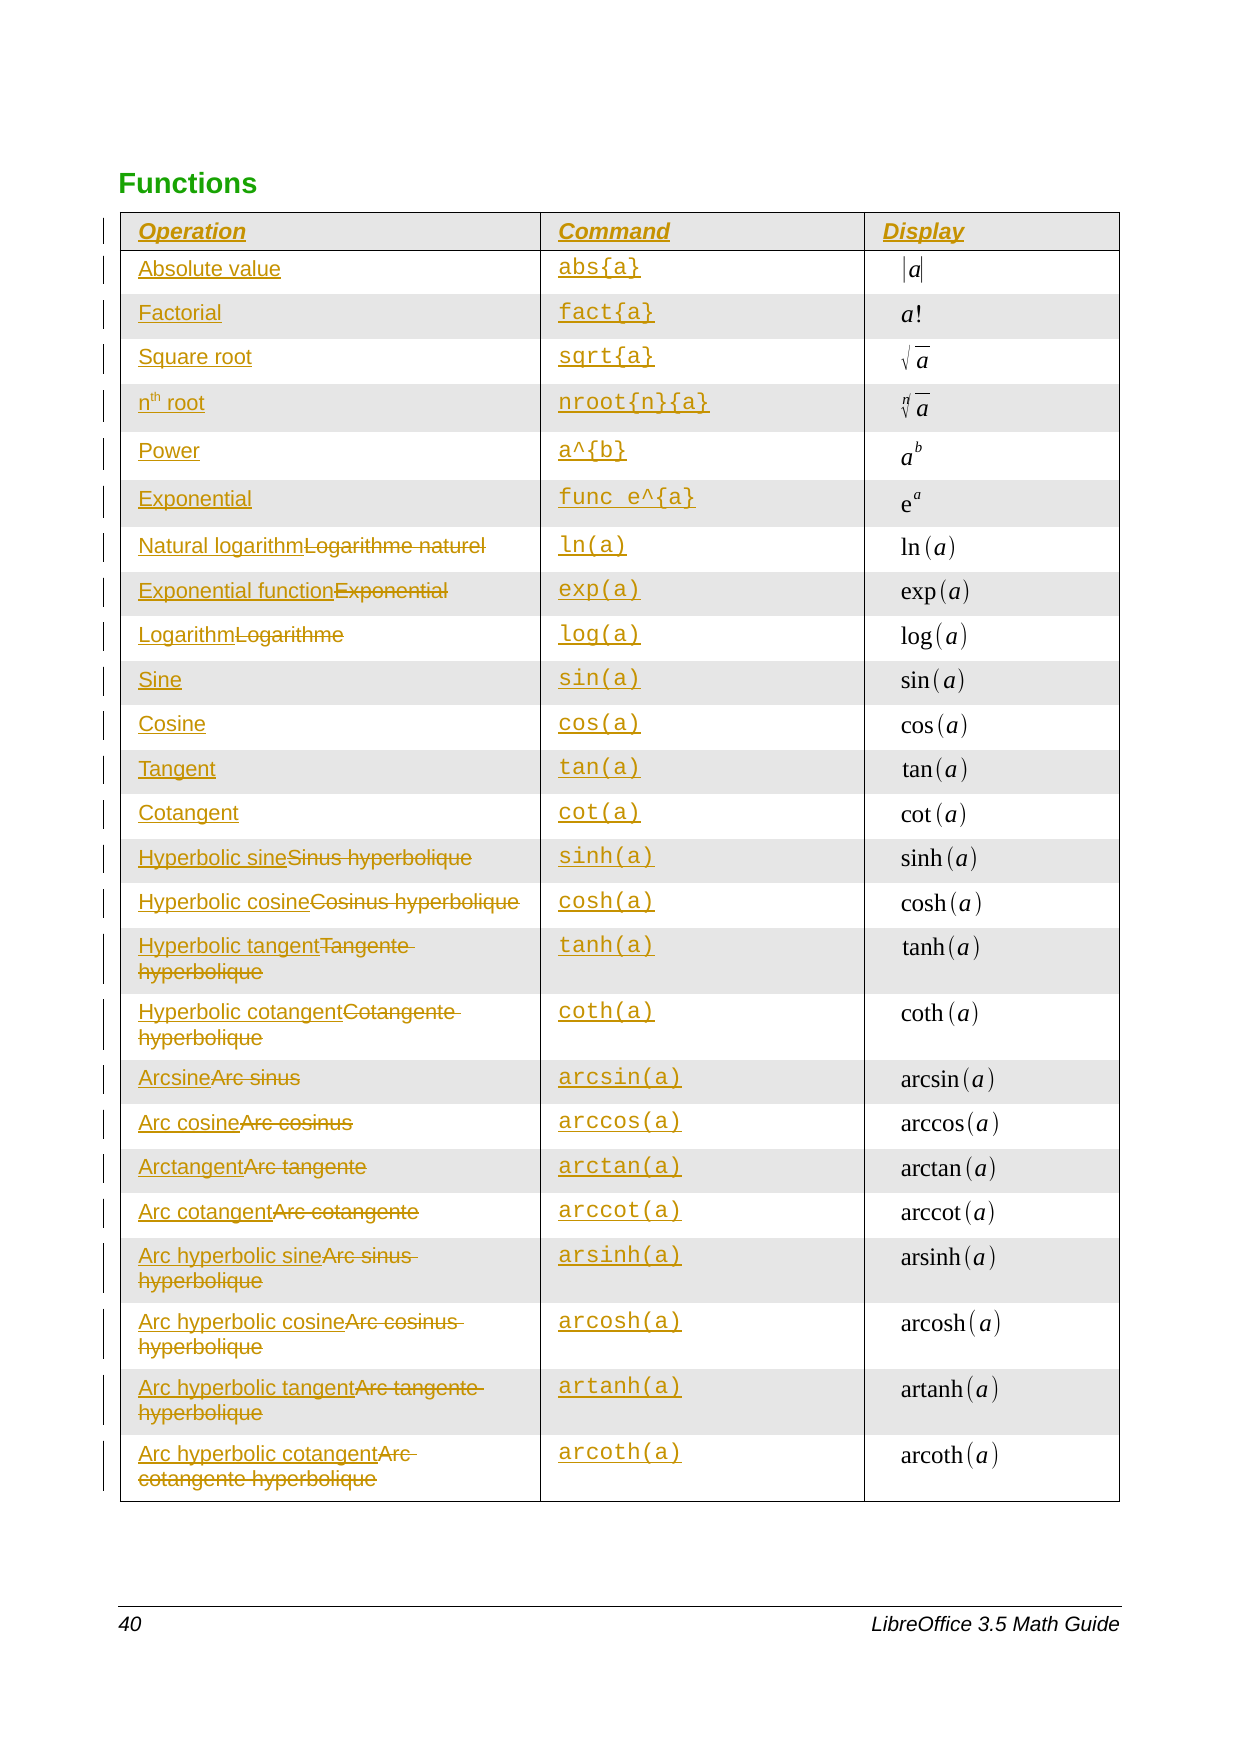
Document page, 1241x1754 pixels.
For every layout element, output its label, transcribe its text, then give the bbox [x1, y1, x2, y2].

table_cell Logarithm [121, 616, 540, 661]
table_cell nroot{n}{a} [541, 384, 864, 432]
table_cell Arcsine [121, 1060, 540, 1104]
subtitle Functions [118, 166, 1122, 199]
table_cell sinh(a) [541, 839, 864, 883]
table_cell arcoth(a) [541, 1435, 864, 1501]
table_cell [865, 1193, 1119, 1237]
table_cell Cotangent [121, 794, 540, 839]
table_cell fact{a} [541, 294, 864, 339]
table_cell a^{b} [541, 432, 864, 480]
table_cell Hyperbolic cotangent [121, 994, 540, 1059]
table_cell [865, 480, 1119, 527]
table_cell artanh(a) [541, 1369, 864, 1435]
table_cell Factorial [121, 294, 540, 339]
table_cell [865, 432, 1119, 480]
table_cell [865, 616, 1119, 661]
table_cell cot(a) [541, 794, 864, 839]
table_header Display [865, 213, 1119, 250]
table_cell [865, 1104, 1119, 1148]
table_cell Square root [121, 339, 540, 384]
table_cell [865, 384, 1119, 432]
table_cell Arc hyperbolic tangent [121, 1369, 540, 1435]
table_cell [865, 750, 1119, 794]
table_cell Power [121, 432, 540, 480]
table_cell [865, 994, 1119, 1059]
table_cell [865, 1149, 1119, 1193]
table_cell [865, 1369, 1119, 1435]
table_cell Tangent [121, 750, 540, 794]
table_cell [865, 572, 1119, 616]
table_cell [865, 794, 1119, 839]
table_cell arcosh(a) [541, 1303, 864, 1369]
table_cell Natural logarithm [121, 528, 540, 572]
table_cell [865, 1303, 1119, 1369]
table_cell [865, 339, 1119, 384]
table_cell cosh(a) [541, 883, 864, 928]
table_cell arcsin(a) [541, 1060, 864, 1104]
table_cell [865, 839, 1119, 883]
table_cell Hyperbolic tangent [121, 928, 540, 994]
table_cell cos(a) [541, 705, 864, 750]
table_cell Absolute value [121, 251, 540, 294]
table_cell arccot(a) [541, 1193, 864, 1237]
table_cell Arc hyperbolic cotangent [121, 1435, 540, 1501]
table_cell Exponential [121, 480, 540, 527]
table_header Operation [121, 213, 540, 250]
table_cell Arc hyperbolic cosine [121, 1303, 540, 1369]
table_cell exp(a) [541, 572, 864, 616]
table_cell Arctangent [121, 1149, 540, 1193]
table_cell Exponential function [121, 572, 540, 616]
table_cell [865, 528, 1119, 572]
table_cell arccos(a) [541, 1104, 864, 1148]
table_cell [865, 705, 1119, 750]
table_cell tan(a) [541, 750, 864, 794]
table_cell [865, 883, 1119, 928]
table_cell [865, 1435, 1119, 1501]
table_cell coth(a) [541, 994, 864, 1059]
table_cell Arc cotangent [121, 1193, 540, 1237]
table_cell tanh(a) [541, 928, 864, 994]
table_cell Arc cosine [121, 1104, 540, 1148]
table_cell Sine [121, 661, 540, 705]
table_cell Hyperbolic sine [121, 839, 540, 883]
table_cell func e^{a} [541, 480, 864, 527]
table_cell sqrt{a} [541, 339, 864, 384]
table_cell [865, 1238, 1119, 1303]
table_cell [865, 661, 1119, 705]
table_cell [865, 294, 1119, 339]
table_cell Hyperbolic cosine [121, 883, 540, 928]
table_header Command [541, 213, 864, 250]
table_cell Arc hyperbolic sine [121, 1238, 540, 1303]
table_cell nth root [121, 384, 540, 432]
table_cell Cosine [121, 705, 540, 750]
table_cell arsinh(a) [541, 1238, 864, 1303]
table_cell log(a) [541, 616, 864, 661]
table_cell [865, 251, 1119, 294]
table_cell [865, 1060, 1119, 1104]
table_cell [865, 928, 1119, 994]
table_cell abs{a} [541, 251, 864, 294]
table_cell ln(a) [541, 528, 864, 572]
table_cell sin(a) [541, 661, 864, 705]
table_cell arctan(a) [541, 1149, 864, 1193]
